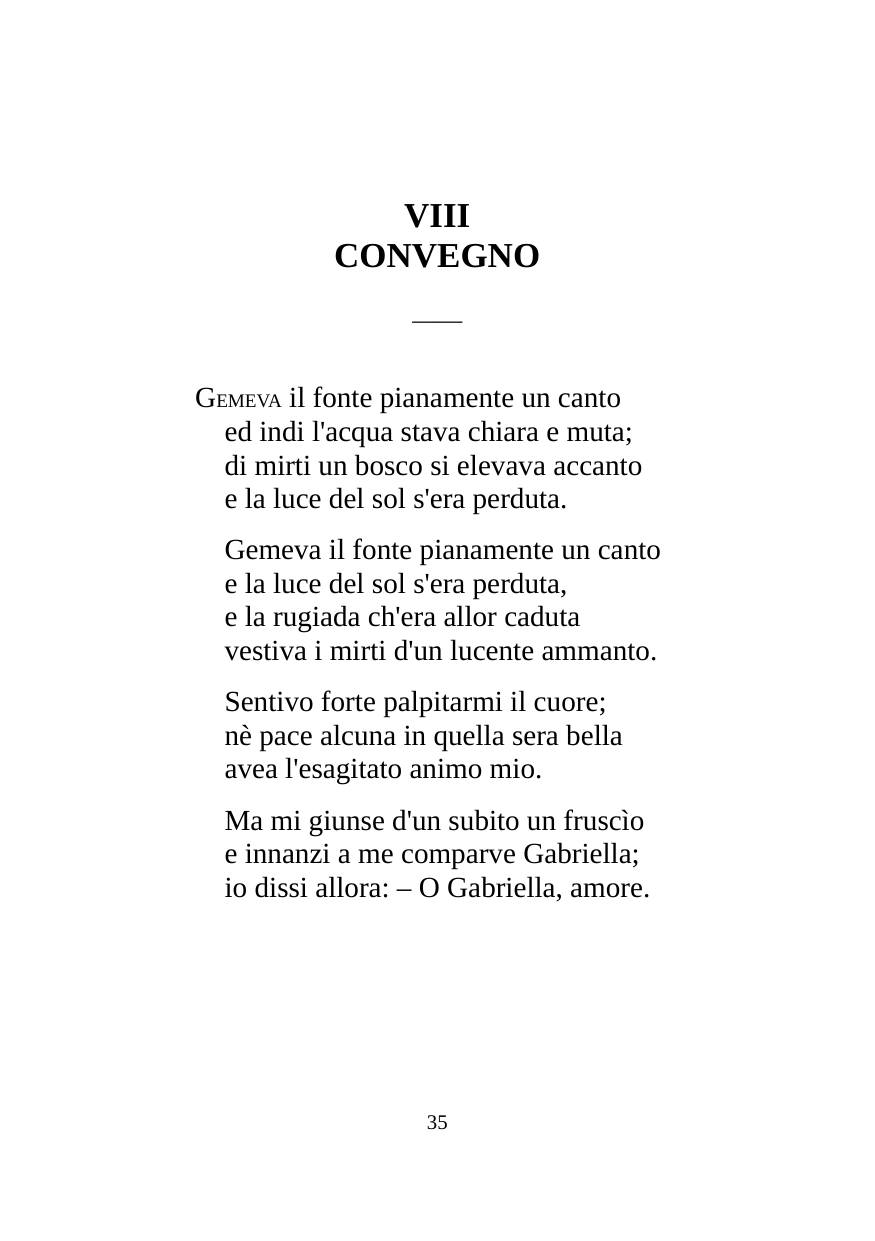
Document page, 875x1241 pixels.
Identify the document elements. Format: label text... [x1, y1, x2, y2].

text Gemeva il fonte pianamente un canto ed indi l'acqua stava chiara e muta; di mirti un bosco si elevava accanto e la luce del sol s'era perduta. [195, 381, 768, 515]
text Gemeva il fonte pianamente un canto e la luce del sol s'era perduta, e la rugiada ch'era allor caduta vestiva i mirti d'un lucente ammanto. [224, 532, 768, 667]
text —— [106, 305, 768, 333]
text Sentivo forte palpitarmi il cuore; nè pace alcuna in quella sera bella avea l'esagitato animo mio. [224, 684, 768, 785]
text Ma mi giunse d'un subito un fruscìo e innanzi a me comparve Gabriella; io dissi allora: – O Gabriella, amore. [224, 803, 768, 903]
subtitle VIII CONVEGNO [106, 195, 768, 275]
